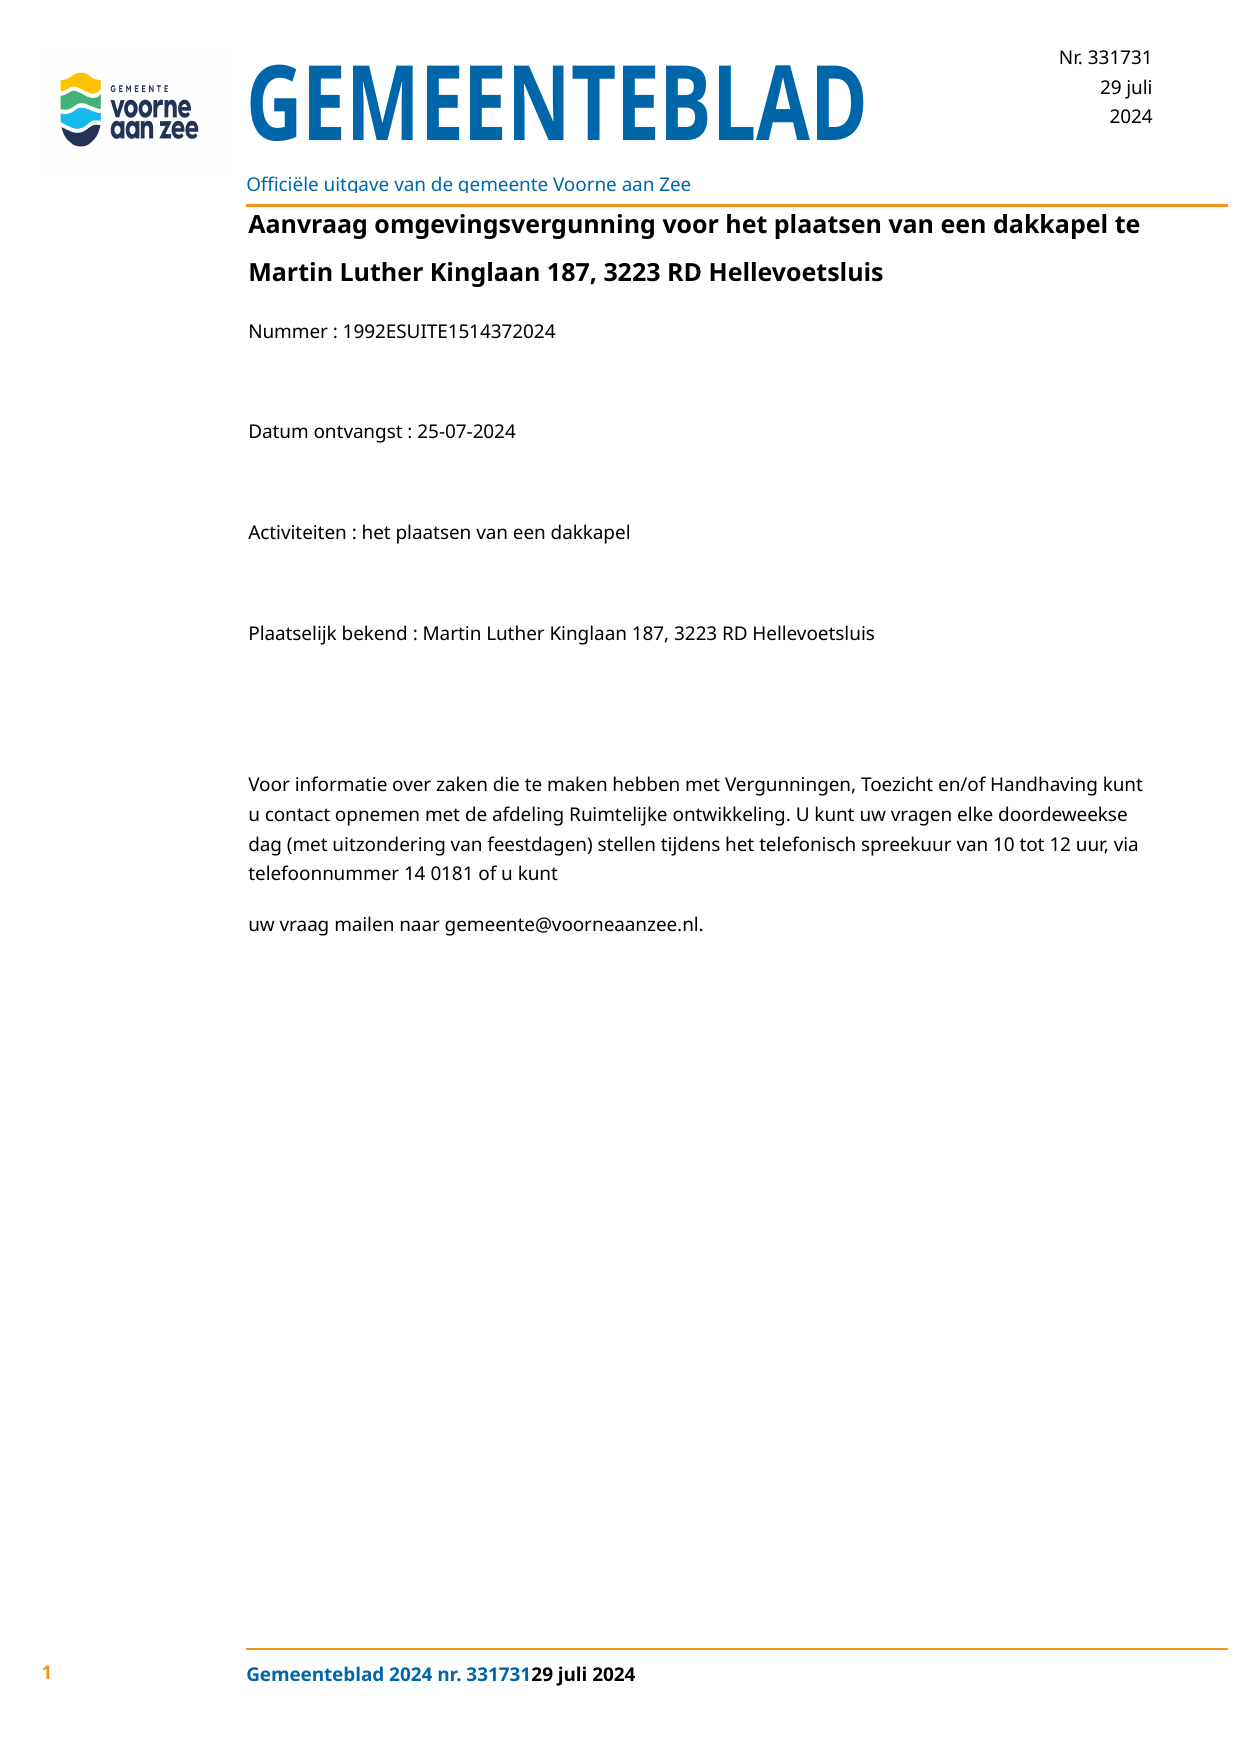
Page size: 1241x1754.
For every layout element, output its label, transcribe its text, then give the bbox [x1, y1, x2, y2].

text Aanvraag omgevingsvergunning voor het plaatsen van een dakkapel te Martin Luther Kinglaan 187, 3223 RD Hellevoetsluis [248, 207, 1152, 288]
text uw vraag mailen naar gemeente@voorneaanzee.nl. [248, 911, 1152, 937]
text Activiteiten : het plaatsen van een dakkapel [248, 519, 1152, 545]
text Voor informatie over zaken die te maken hebben met Vergunningen, Toezicht en/of Handhaving kunt u contact opnemen met de afdeling Ruimtelijke ontwikkeling. U kunt uw vragen elke doordeweekse dag (met uitzondering van feestdagen) stellen tijdens het telefonisch spreekuur van 10 tot 12 uur, via telefoonnummer 14 0181 of u kunt [248, 772, 1152, 886]
picture [41, 47, 231, 172]
text Nummer : 1992ESUITE1514372024 [248, 318, 1152, 344]
text Datum ontvangst : 25-07-2024 [248, 419, 1152, 444]
text Plaatselijk bekend : Martin Luther Kinglaan 187, 3223 RD Hellevoetsluis [248, 620, 1152, 646]
